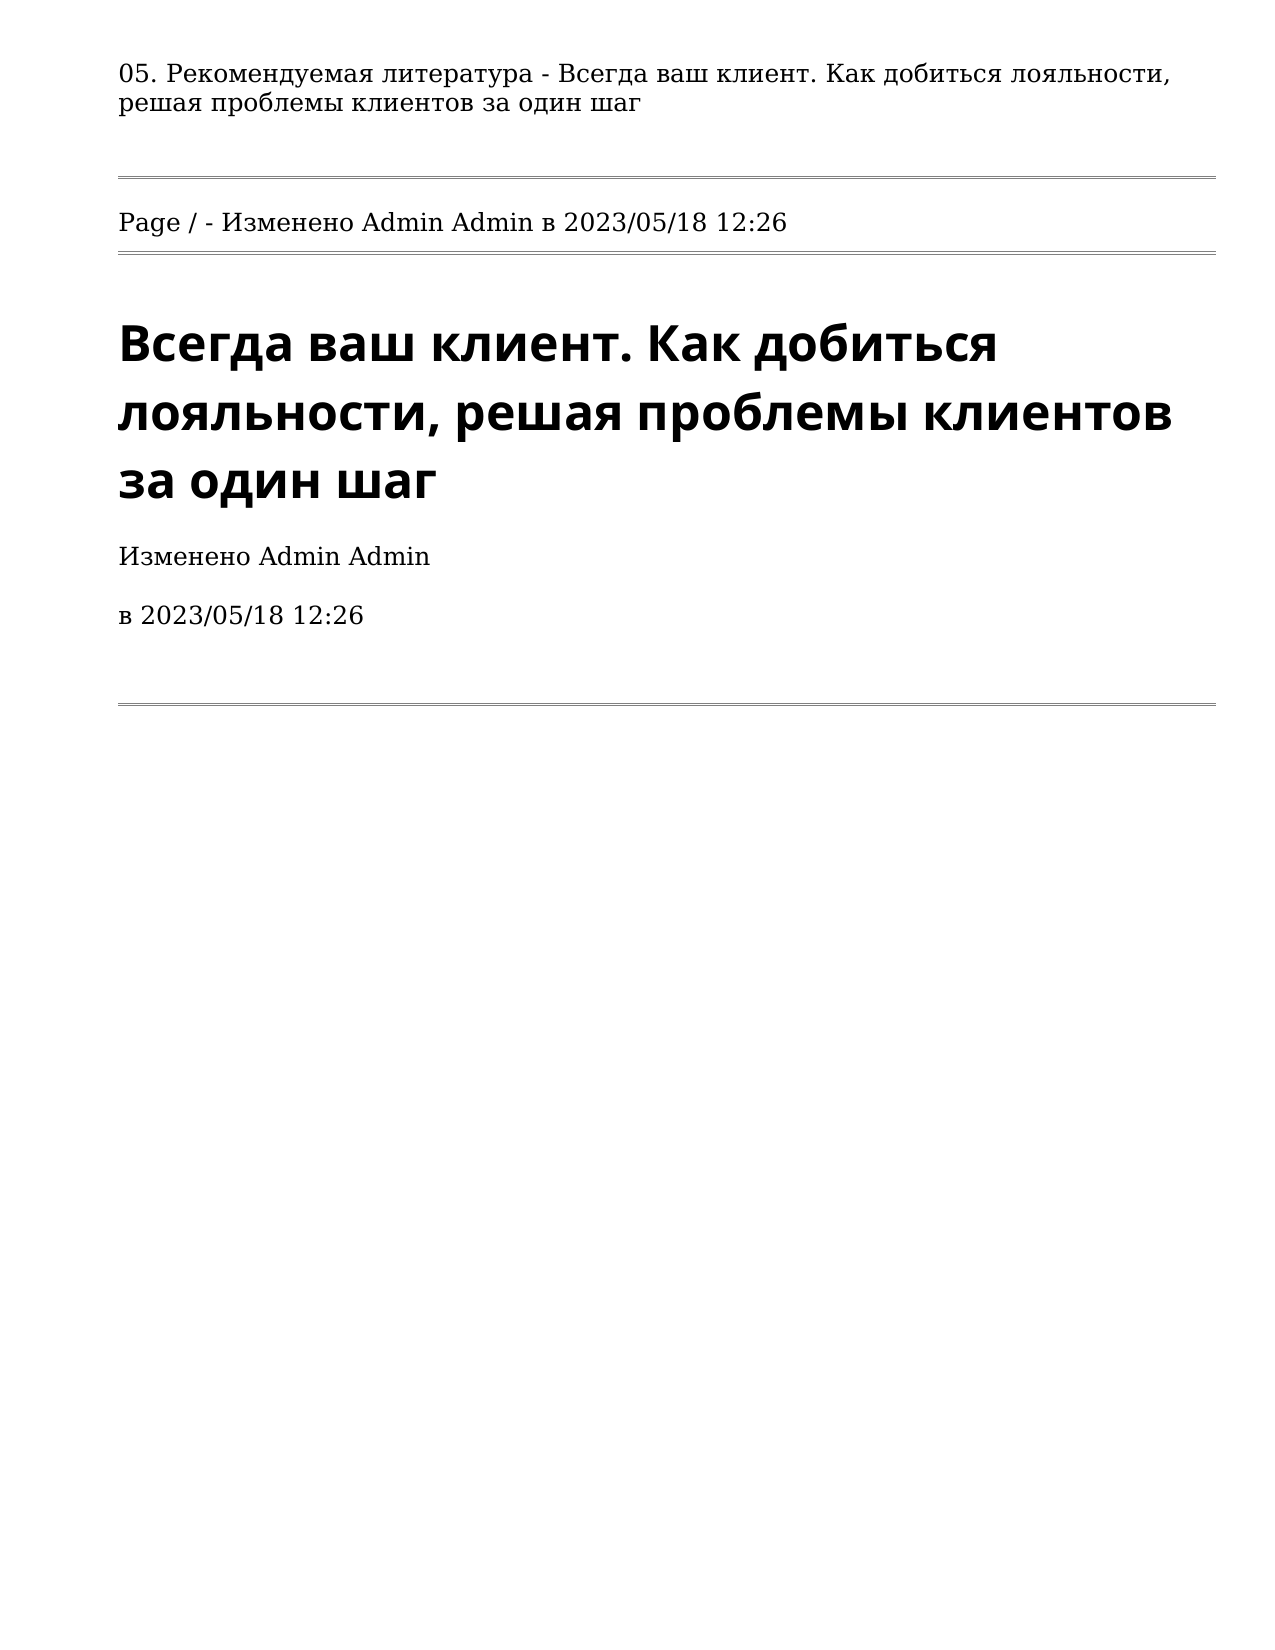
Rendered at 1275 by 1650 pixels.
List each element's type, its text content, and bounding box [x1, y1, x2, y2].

text Изменено Admin Admin [118, 542, 1216, 571]
text Page / - Изменено Admin Admin в 2023/05/18 12:26 [118, 208, 1216, 237]
subtitle Всегда ваш клиент. Как добиться лояльности, решая проблемы клиентов за один шаг [118, 308, 1216, 513]
text в 2023/05/18 12:26 [118, 601, 1216, 630]
text 05. Рекомендуемая литература - Всегда ваш клиент. Как добиться лояльности, решая проблемы клиентов за один шаг [118, 59, 1216, 117]
